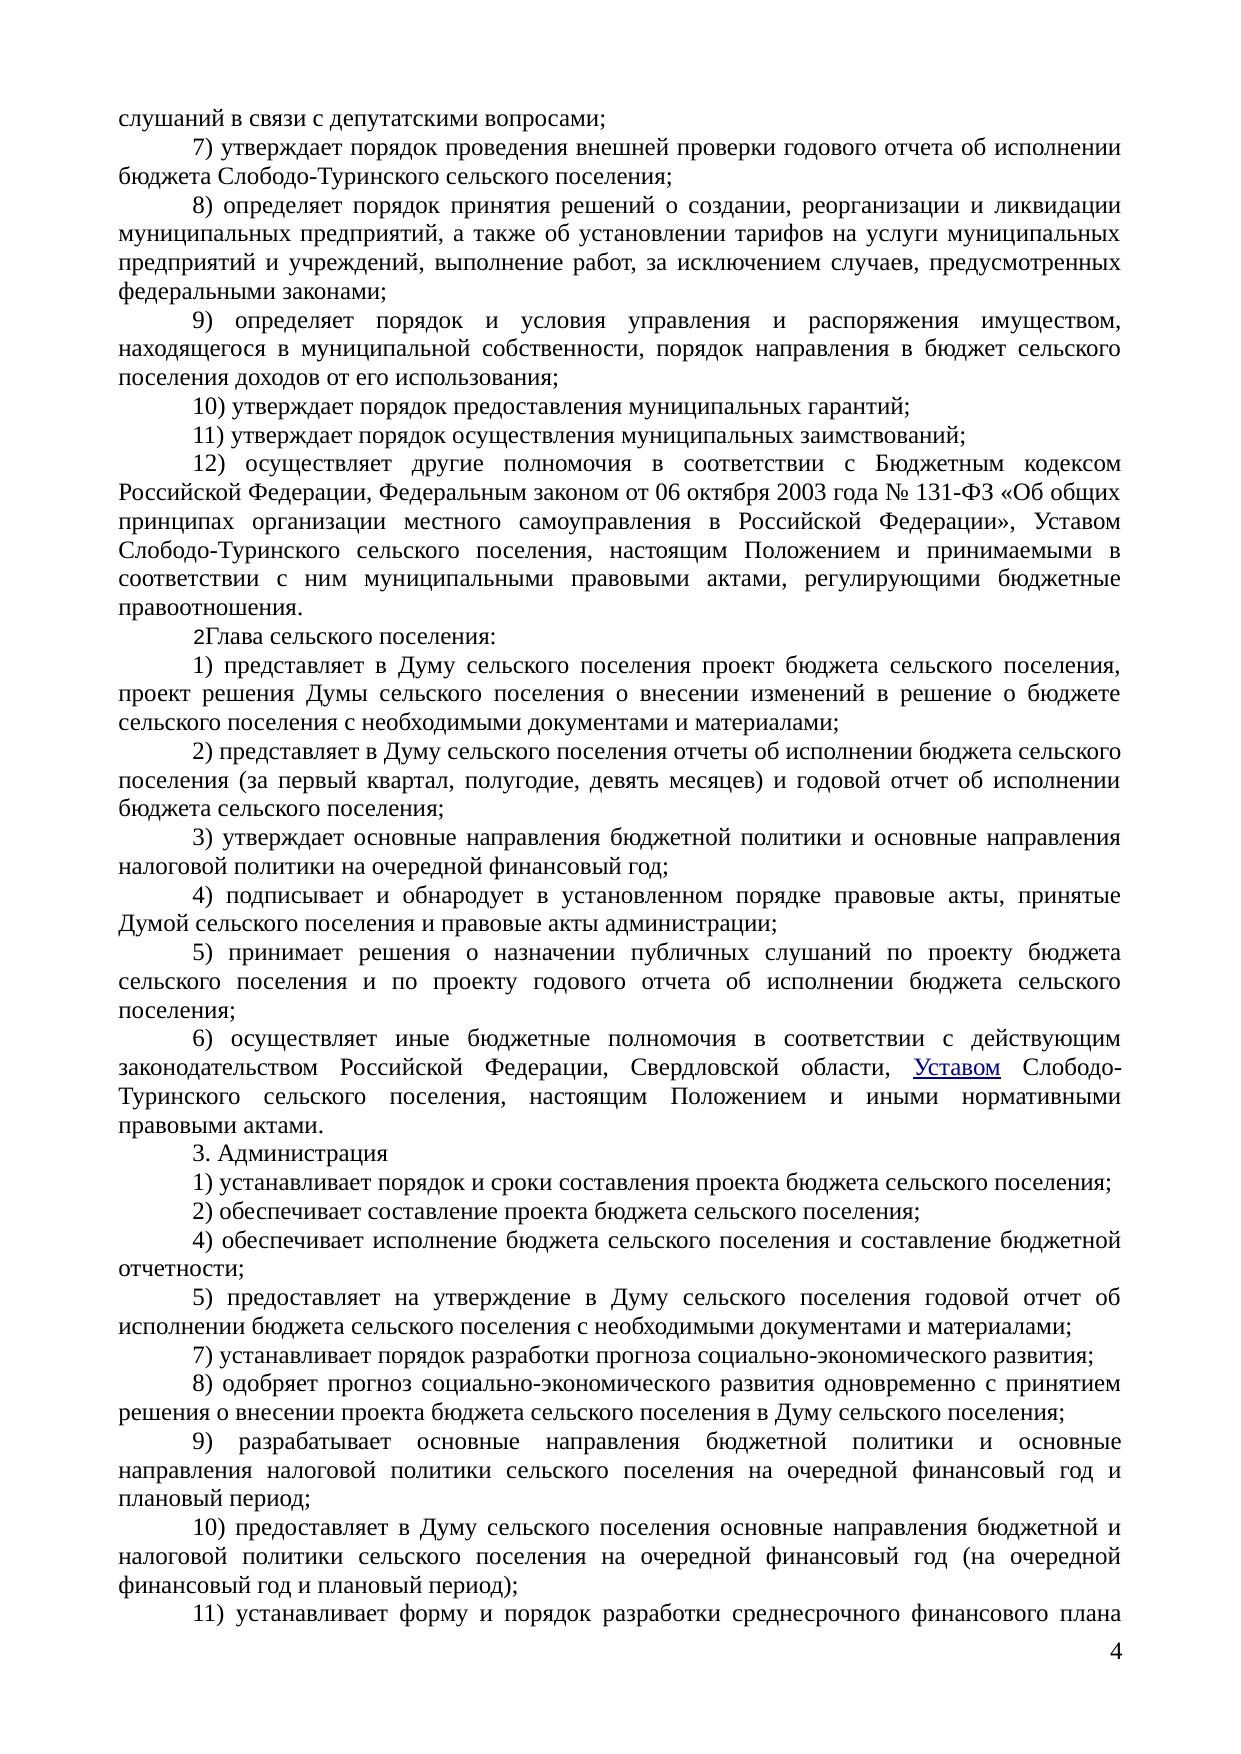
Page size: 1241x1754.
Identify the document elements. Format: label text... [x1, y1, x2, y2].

text 4) подписывает и обнародует в установленном порядке правовые акты, принятые Думой сельского поселения и правовые акты администрации; [118, 880, 1122, 937]
text 3) утверждает основные направления бюджетной политики и основные направления налоговой политики на очередной финансовый год; [118, 822, 1122, 880]
text 1) устанавливает порядок и сроки составления проекта бюджета сельского поселения; [118, 1167, 1122, 1196]
text 5) принимает решения о назначении публичных слушаний по проекту бюджета сельского поселения и по проекту годового отчета об исполнении бюджета сельского поселения; [118, 937, 1122, 1023]
text 2) обеспечивает составление проекта бюджета сельского поселения; [118, 1196, 1122, 1225]
text 7) утверждает порядок проведения внешней проверки годового отчета об исполнении бюджета Слободо-Туринского сельского поселения; [118, 132, 1122, 190]
text 2) представляет в Думу сельского поселения отчеты об исполнении бюджета сельского поселения (за первый квартал, полугодие, девять месяцев) и годовой отчет об исполнении бюджета сельского поселения; [118, 736, 1122, 822]
text 11) устанавливает форму и порядок разработки среднесрочного финансового плана [118, 1598, 1122, 1627]
text 10) предоставляет в Думу сельского поселения основные направления бюджетной и налоговой политики сельского поселения на очередной финансовый год (на очередной финансовый год и плановый период); [118, 1512, 1122, 1598]
text 4) обеспечивает исполнение бюджета сельского поселения и составление бюджетной отчетности; [118, 1225, 1122, 1282]
text 1) представляет в Думу сельского поселения проект бюджета сельского поселения, проект решения Думы сельского поселения о внесении изменений в решение о бюджете сельского поселения с необходимыми документами и материалами; [118, 650, 1122, 736]
text 10) утверждает порядок предоставления муниципальных гарантий; [118, 391, 1122, 420]
list Глава сельского поселения: [118, 621, 1122, 650]
text 3. Администрация [118, 1138, 1122, 1167]
text 6) осуществляет иные бюджетные полномочия в соответствии с действующим законодательством Российской Федерации, Свердловской области, Уставом Слободо-Туринского сельского поселения, настоящим Положением и иными нормативными правовыми актами. [118, 1023, 1122, 1138]
text слушаний в связи с депутатскими вопросами; [118, 103, 1122, 132]
text 11) утверждает порядок осуществления муниципальных заимствований; [118, 420, 1122, 448]
text 9) определяет порядок и условия управления и распоряжения имуществом, находящегося в муниципальной собственности, порядок направления в бюджет сельского поселения доходов от его использования; [118, 305, 1122, 391]
text 8) одобряет прогноз социально-экономического развития одновременно с принятием решения о внесении проекта бюджета сельского поселения в Думу сельского поселения; [118, 1368, 1122, 1426]
text 12) осуществляет другие полномочия в соответствии с Бюджетным кодексом Российской Федерации, Федеральным законом от 06 октября 2003 года № 131-ФЗ «Об общих принципах организации местного самоуправления в Российской Федерации», Уставом Слободо-Туринского сельского поселения, настоящим Положением и принимаемыми в соответствии с ним муниципальными правовыми актами, регулирующими бюджетные правоотношения. [118, 448, 1122, 621]
text 7) устанавливает порядок разработки прогноза социально-экономического развития; [118, 1340, 1122, 1368]
text 5) предоставляет на утверждение в Думу сельского поселения годовой отчет об исполнении бюджета сельского поселения с необходимыми документами и материалами; [118, 1282, 1122, 1340]
text 8) определяет порядок принятия решений о создании, реорганизации и ликвидации муниципальных предприятий, а также об установлении тарифов на услуги муниципальных предприятий и учреждений, выполнение работ, за исключением случаев, предусмотренных федеральными законами; [118, 190, 1122, 305]
text 9) разрабатывает основные направления бюджетной политики и основные направления налоговой политики сельского поселения на очередной финансовый год и плановый период; [118, 1426, 1122, 1512]
